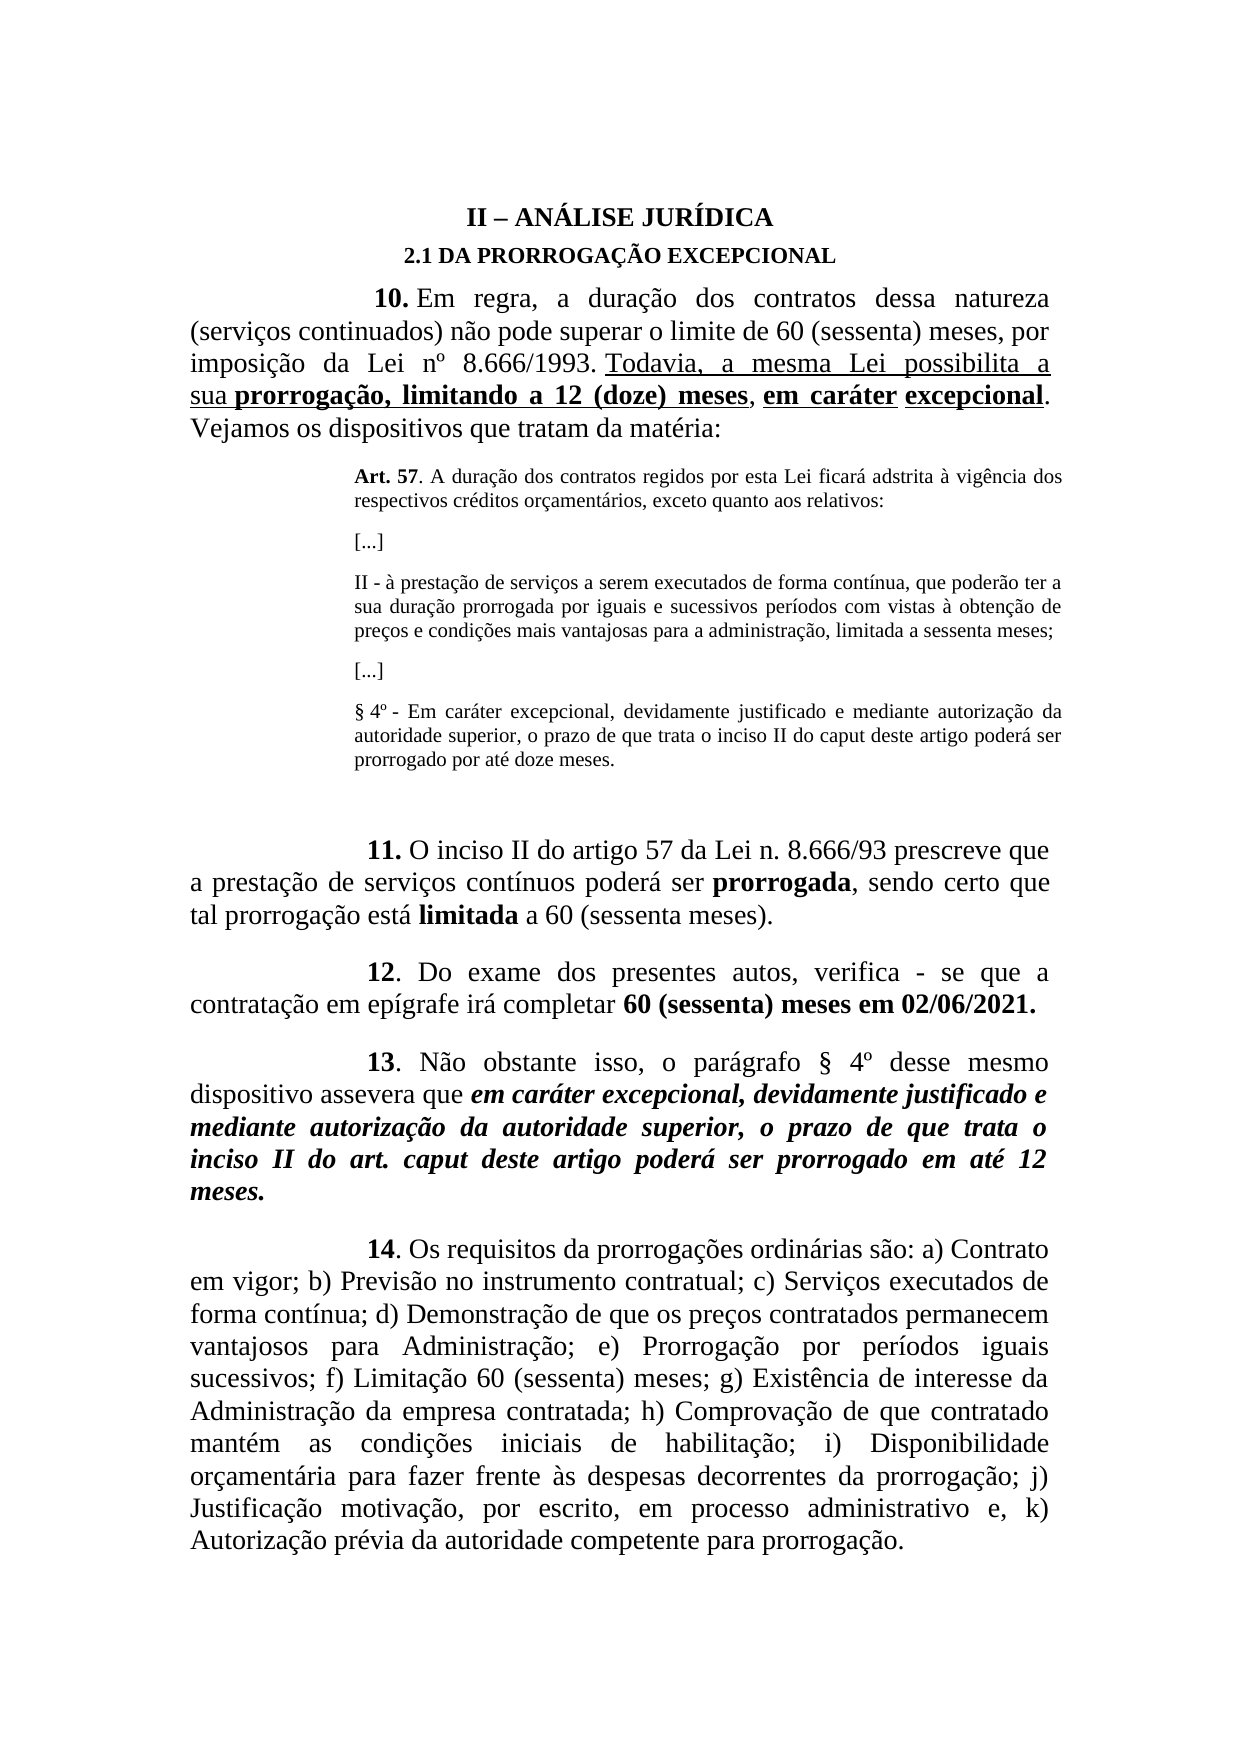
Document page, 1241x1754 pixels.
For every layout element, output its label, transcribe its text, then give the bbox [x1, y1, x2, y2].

text 12. Do exame dos presentes autos, verifica - se que a contratação em epígrafe irá completar 60 (sessenta) meses em 02/06/2021. [190, 955, 1051, 1020]
text 2.1 DA PRORROGAÇÃO EXCEPCIONAL [183, 242, 1057, 269]
text Art. 57. A duração dos contratos regidos por esta Lei ficará adstrita à vigência dos respectivos créditos orçamentários, exceto quanto aos relativos: [354, 464, 1063, 512]
text 13. Não obstante isso, o parágrafo § 4º desse mesmo dispositivo assevera que em caráter excepcional, devidamente justificado e mediante autorização da autoridade superior, o prazo de que trata o inciso II do art. caput deste artigo poderá ser prorrogado em até 12 meses. [190, 1045, 1051, 1207]
text II - à prestação de serviços a serem executados de forma contínua, que poderão ter a sua duração prorrogada por iguais e sucessivos períodos com vistas à obtenção de preços e condições mais vantajosas para a administração, limitada a sessenta meses; [354, 569, 1063, 642]
text II – ANÁLISE JURÍDICA [177, 201, 1063, 232]
text [...] [354, 529, 1063, 553]
text 10. Em regra, a duração dos contratos dessa natureza (serviços continuados) não pode superar o limite de 60 (sessenta) meses, por imposição da Lei nº 8.666/1993. Todavia, a mesma Lei possibilita a sua prorrogação, limitando a 12 (doze) meses, em caráter excepcional. Vejamos os dispositivos que tratam da matéria: [190, 281, 1051, 443]
text 11. O inciso II do artigo 57 da Lei n. 8.666/93 prescreve que a prestação de serviços contínuos poderá ser prorrogada, sendo certo que tal prorrogação está limitada a 60 (sessenta meses). [190, 833, 1051, 930]
text 14. Os requisitos da prorrogações ordinárias são: a) Contrato em vigor; b) Previsão no instrumento contratual; c) Serviços executados de forma contínua; d) Demonstração de que os preços contratados permanecem vantajosos para Administração; e) Prorrogação por períodos iguais sucessivos; f) Limitação 60 (sessenta) meses; g) Existência de interesse da Administração da empresa contratada; h) Comprovação de que contratado mantém as condições iniciais de habilitação; i) Disponibilidade orçamentária para fazer frente às despesas decorrentes da prorrogação; j) Justificação motivação, por escrito, em processo administrativo e, k) Autorização prévia da autoridade competente para prorrogação. [190, 1232, 1051, 1556]
text [...] [354, 658, 1063, 682]
text § 4º - Em caráter excepcional, devidamente justificado e mediante autorização da autoridade superior, o prazo de que trata o inciso II do caput deste artigo poderá ser prorrogado por até doze meses. [354, 699, 1063, 771]
